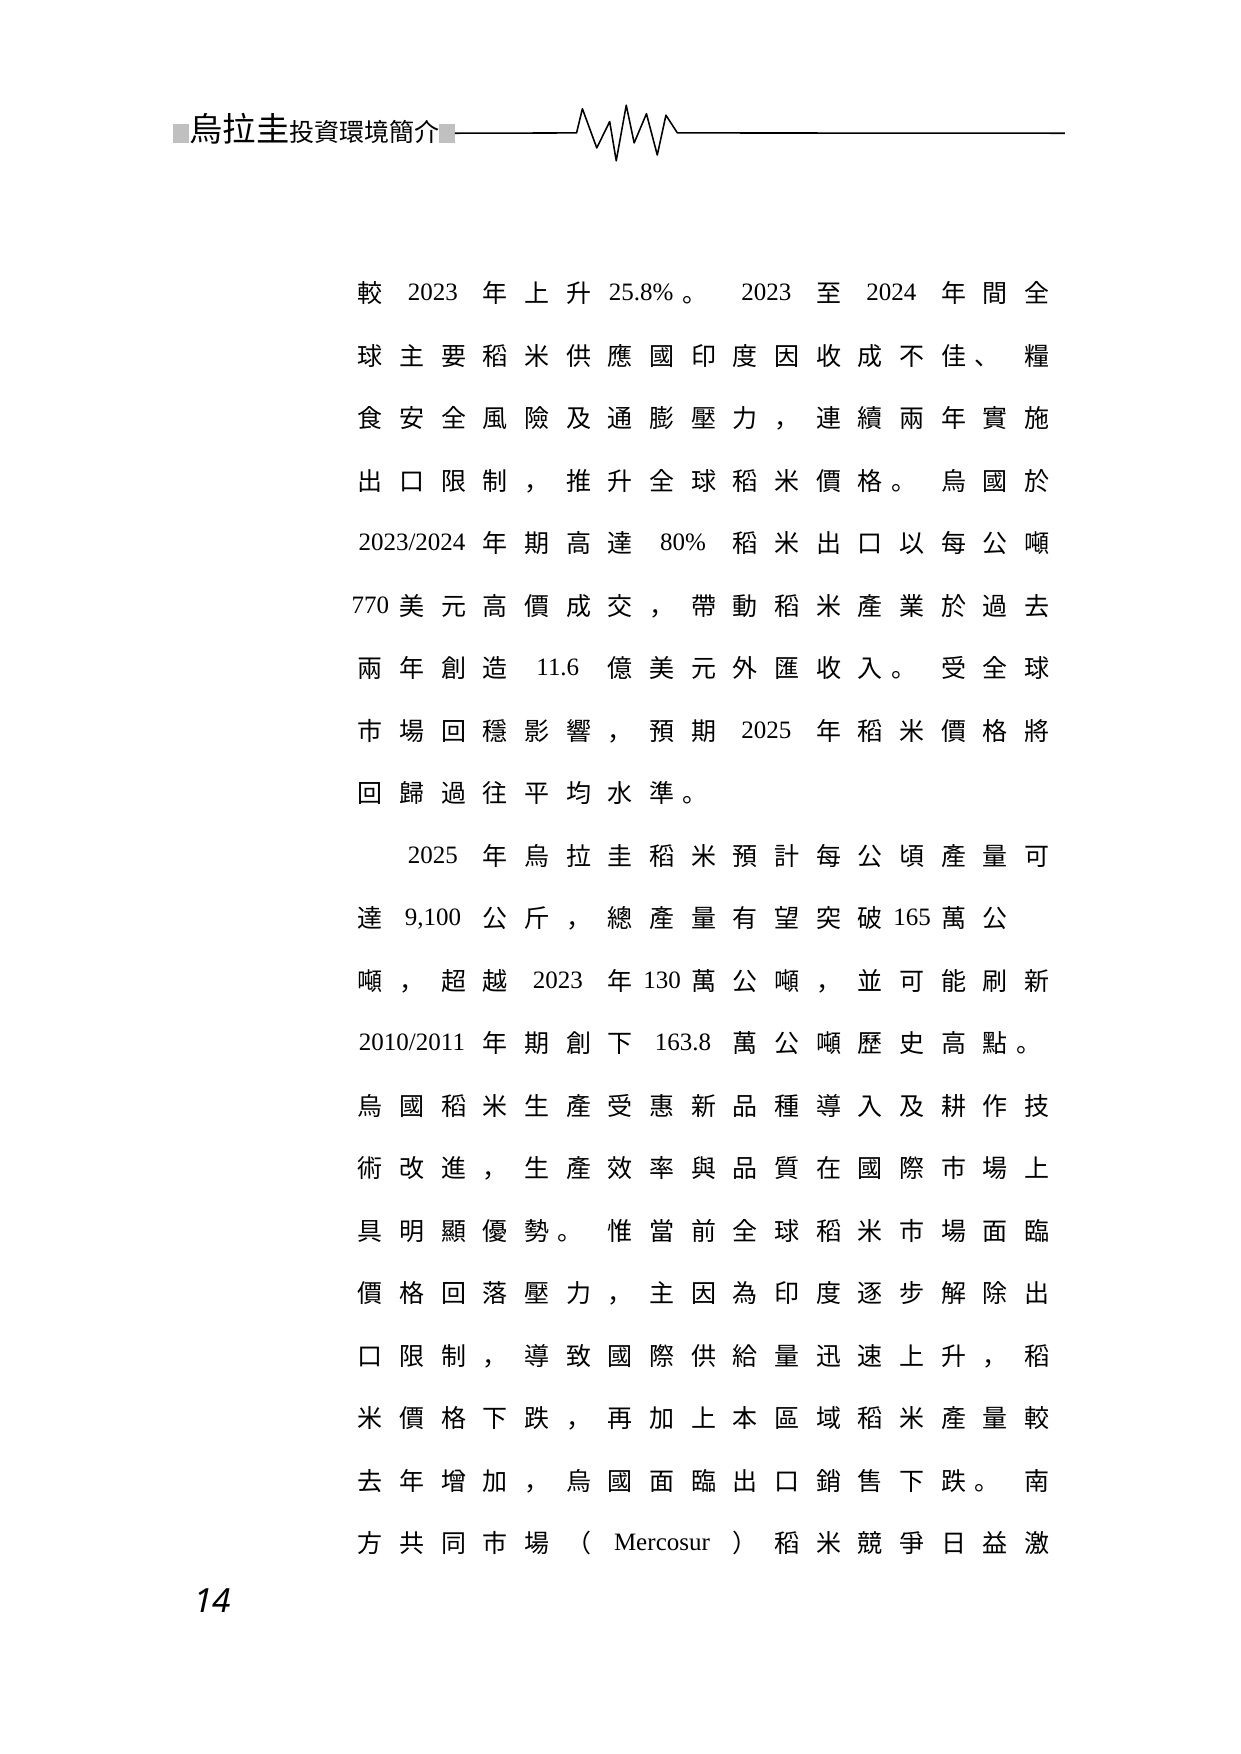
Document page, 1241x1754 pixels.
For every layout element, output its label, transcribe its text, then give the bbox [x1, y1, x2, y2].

text 較2023年上升25.8%。2023至2024年間全球主要稻米供應國印度因收成不佳、糧食安全風險及通膨壓力，連續兩年實施出口限制，推升全球稻米價格。烏國於2023/2024年期高達80%稻米出口以每公噸770美元高價成交，帶動稻米產業於過去兩年創造11.6億美元外匯收入。受全球市場回穩影響，預期2025年稻米價格將回歸過往平均水準。 [330, 250, 1058, 813]
text 2025年烏拉圭稻米預計每公頃產量可達9,100公斤，總產量有望突破165萬公噸，超越2023年130萬公噸，並可能刷新2010/2011年期創下163.8萬公噸歷史高點。烏國稻米生產受惠新品種導入及耕作技術改進，生產效率與品質在國際市場上具明顯優勢。惟當前全球稻米市場面臨價格回落壓力，主因為印度逐步解除出口限制，導致國際供給量迅速上升，稻米價格下跌，再加上本區域稻米產量較去年增加，烏國面臨出口銷售下跌。南方共同市場（Mercosur）稻米競爭日益激 [330, 813, 1058, 1563]
